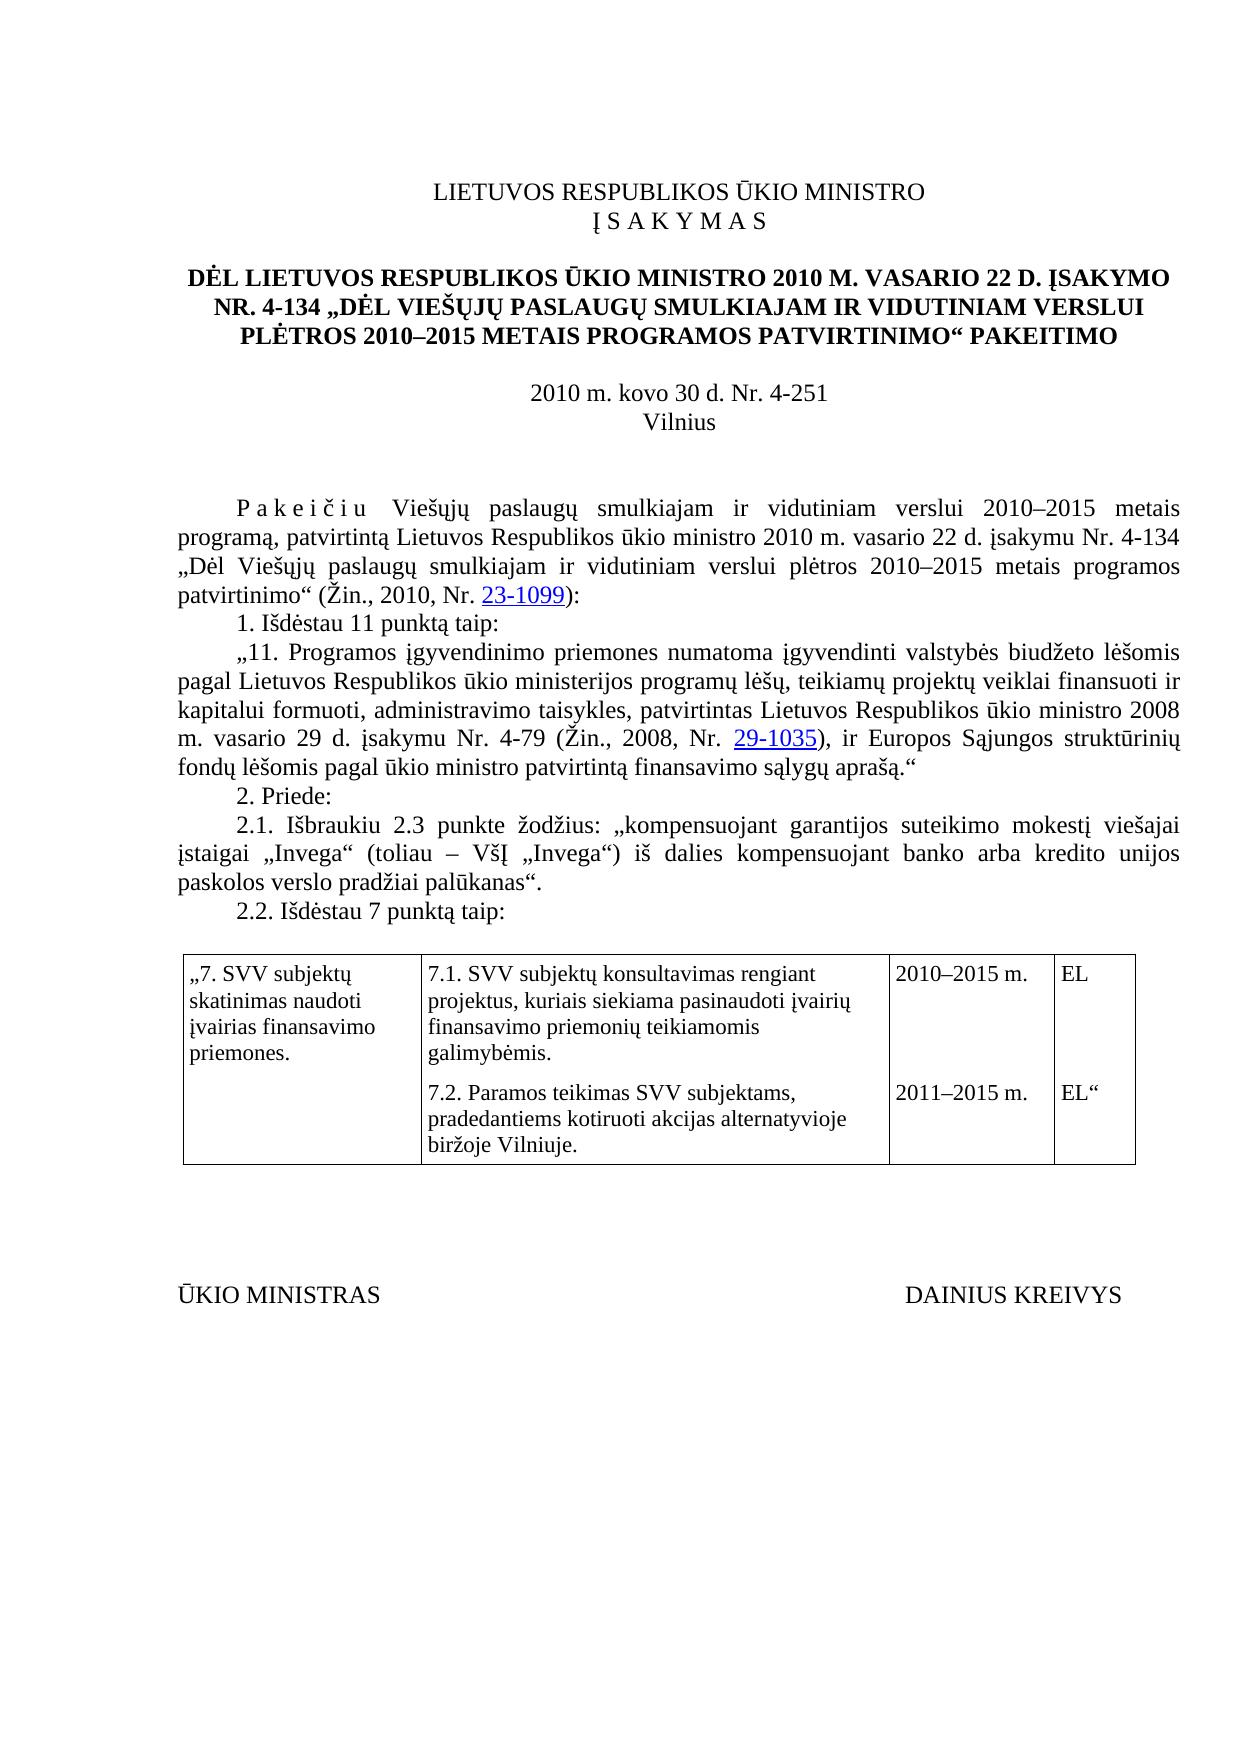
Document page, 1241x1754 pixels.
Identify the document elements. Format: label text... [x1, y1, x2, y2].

table_cell EL“ [1055, 1072, 1135, 1164]
text ĮSAKYMAS [177, 206, 1181, 235]
text 1. Išdėstau 11 punktą taip: [177, 608, 1181, 637]
text LIETUVOS RESPUBLIKOS ŪKIO MINISTRO [177, 177, 1181, 206]
text 2.1. Išbraukiu 2.3 punkte žodžius: „kompensuojant garantijos suteikimo mokestį viešajai įstaigai „Invega“ (toliau – VšĮ „Invega“) iš dalies kompensuojant banko arba kredito unijos paskolos verslo pradžiai palūkanas“. [177, 810, 1181, 896]
table_cell 7.2. Paramos teikimas SVV subjektams, pradedantiems kotiruoti akcijas alternatyvioje biržoje Vilniuje. [422, 1072, 889, 1164]
text Vilnius [177, 407, 1181, 436]
table_header 2010–2015 m. [890, 955, 1054, 1072]
text 2.2. Išdėstau 7 punktą taip: [177, 896, 1181, 925]
table_header 7.1. SVV subjektų konsultavimas rengiant projektus, kuriais siekiama pasinaudoti įvairių finansavimo priemonių teikiamomis galimybėmis. [422, 955, 889, 1072]
table_header „7. SVV subjektų skatinimas naudoti įvairias finansavimo priemones. [184, 955, 421, 1164]
text Ūkio ministras Dainius Kreivys [177, 1280, 1181, 1308]
text Pakeičiu Viešųjų paslaugų smulkiajam ir vidutiniam verslui 2010–2015 metais programą, patvirtintą Lietuvos Respublikos ūkio ministro 2010 m. vasario 22 d. įsakymu Nr. 4-134 „Dėl Viešųjų paslaugų smulkiajam ir vidutiniam verslui plėtros 2010–2015 metais programos patvirtinimo“ (Žin., 2010, Nr. 23-1099): [177, 493, 1181, 608]
text „11. Programos įgyvendinimo priemones numatoma įgyvendinti valstybės biudžeto lėšomis pagal Lietuvos Respublikos ūkio ministerijos programų lėšų, teikiamų projektų veiklai finansuoti ir kapitalui formuoti, administravimo taisykles, patvirtintas Lietuvos Respublikos ūkio ministro 2008 m. vasario 29 d. įsakymu Nr. 4-79 (Žin., 2008, Nr. 29-1035), ir Europos Sąjungos struktūrinių fondų lėšomis pagal ūkio ministro patvirtintą finansavimo sąlygų aprašą.“ [177, 637, 1181, 781]
table_cell 2011–2015 m. [890, 1072, 1054, 1164]
text DĖL LIETUVOS RESPUBLIKOS ŪKIO MINISTRO 2010 M. VASARIO 22 D. ĮSAKYMO Nr. 4-134 „DĖL VIEŠŲJŲ PASLAUGŲ SMULKIAJAM IR VIDUTINIAM VERSLUI PLĖTROS 2010–2015 METAIS PROGRAMOS PATVIRTINIMO“ PAKEITIMO [177, 263, 1181, 350]
table_header EL [1055, 955, 1135, 1072]
text 2010 m. kovo 30 d. Nr. 4-251 [177, 378, 1181, 407]
text 2. Priede: [177, 781, 1181, 810]
